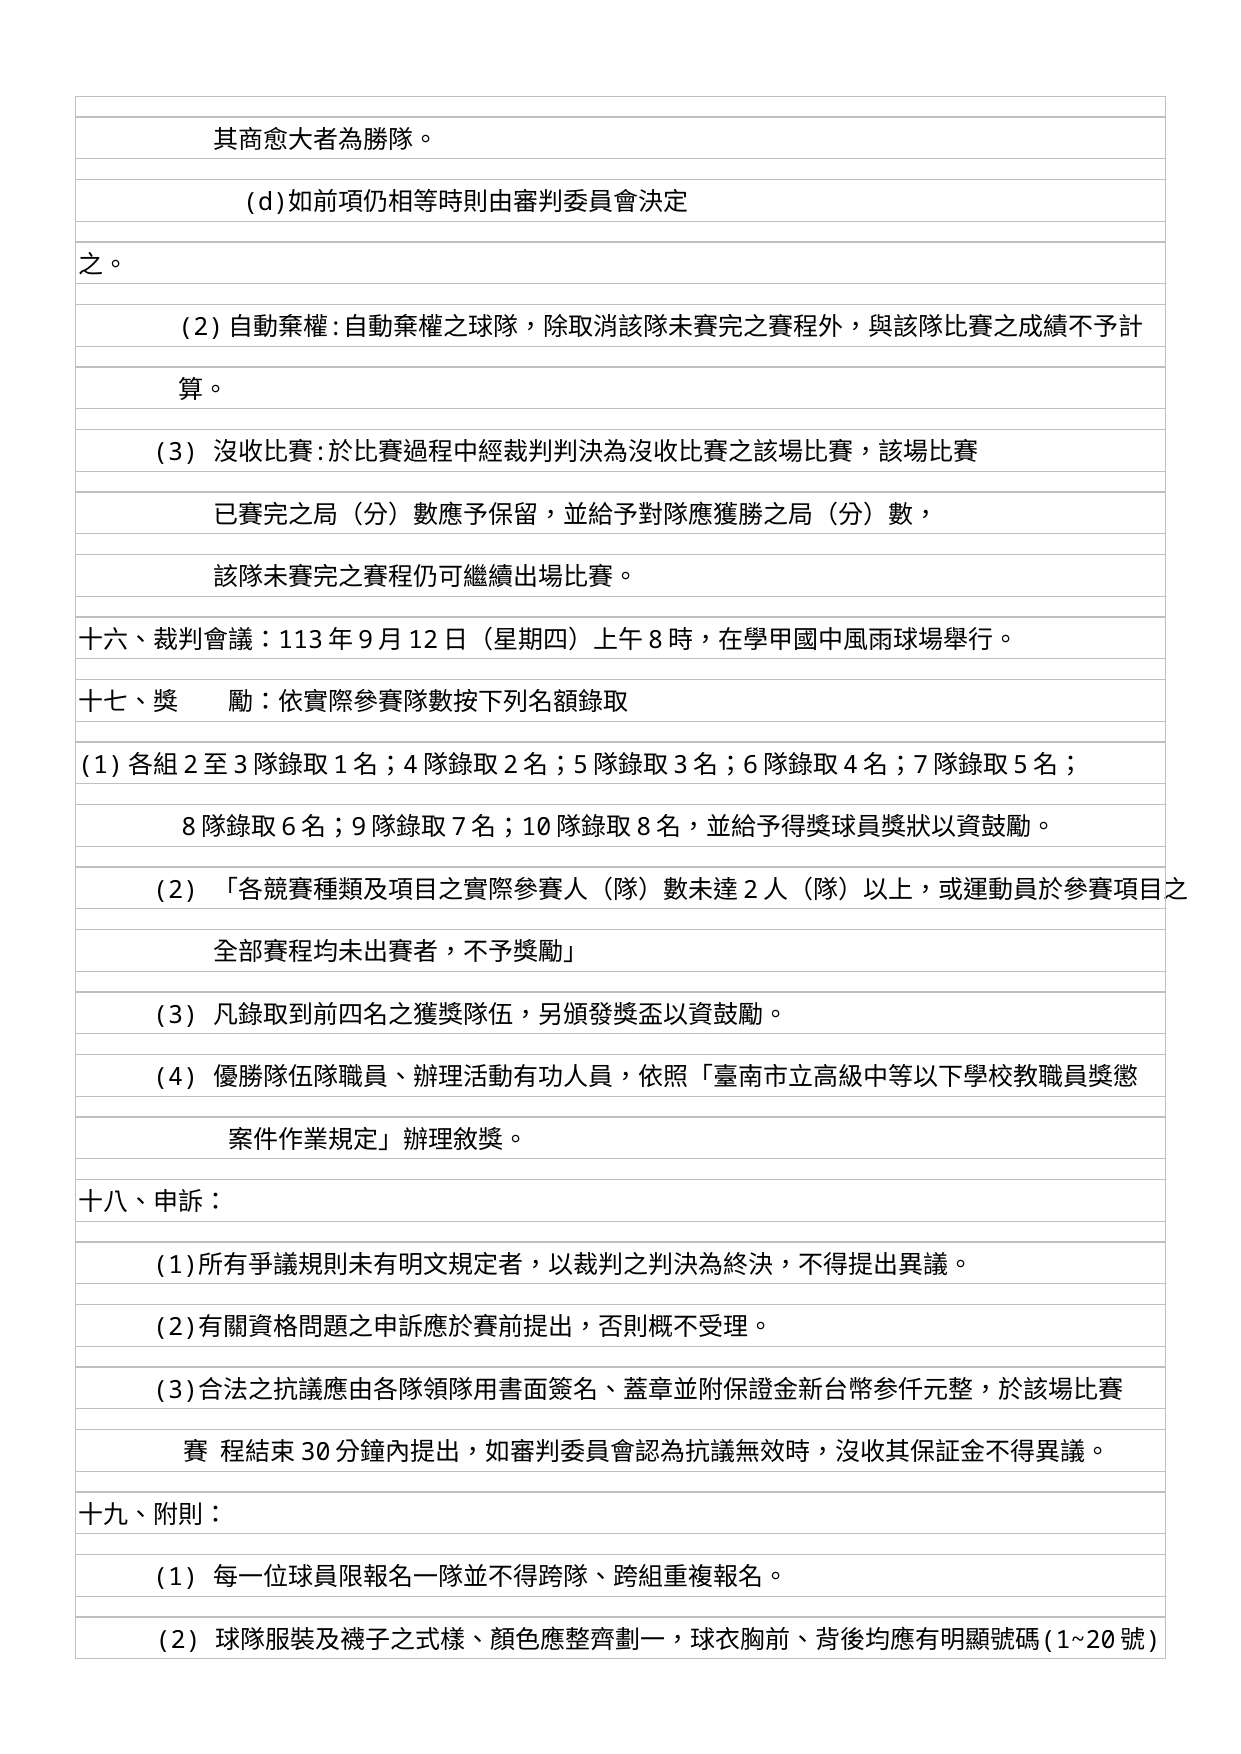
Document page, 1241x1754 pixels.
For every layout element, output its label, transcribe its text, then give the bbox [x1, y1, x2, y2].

table_cell [76, 222, 741, 241]
table_cell [346, 1180, 481, 1221]
table_cell [741, 1097, 866, 1116]
table_cell [76, 1597, 1165, 1616]
table_cell [76, 472, 1153, 491]
table_cell 全部賽程均未出賽者，不予獎勵」 [76, 930, 636, 971]
table_cell [741, 222, 866, 241]
table_cell 其商愈大者為勝隊。 [211, 118, 481, 158]
table_cell (1) 每一位球員限報名一隊並不得跨隊、跨組重複報名。 [76, 1555, 866, 1596]
table_cell 賽 程結束30分鐘內提出，如審判委員會認為抗議無效時，沒收其保証金不得異議。 [76, 1430, 1165, 1471]
table_cell 自動棄權:自動棄權之球隊，除取消該隊未賽完之賽程外，與該隊比賽之成績不予計算。 [76, 368, 1153, 408]
table_cell [741, 1118, 866, 1158]
table_cell [1166, 1346, 1240, 1408]
table_cell [636, 909, 741, 929]
table_cell [866, 1284, 1153, 1304]
table_cell [76, 1034, 1165, 1054]
table_cell [1166, 658, 1240, 721]
table_cell [866, 159, 1153, 179]
table_cell 已賽完之局（分）數應予保留，並給予對隊應獲勝之局（分）數， [76, 493, 1153, 533]
table_cell (2) 「各競賽種類及項目之實際參賽人（隊）數未達2人（隊）以上，或運動員於參賽項目之 [1166, 846, 1240, 908]
table_cell [1166, 908, 1240, 971]
table_cell [1166, 971, 1240, 1033]
table_cell [1153, 1534, 1165, 1554]
table_cell [1153, 1472, 1165, 1491]
table_cell (d)如前項仍相等時則由審判委員會決定 [76, 180, 741, 221]
table_cell [741, 159, 866, 179]
table_cell [76, 1347, 1165, 1366]
table_cell 十七、獎 勵：依實際參賽隊數按下列名額錄取 [76, 680, 741, 721]
table_cell [1153, 1180, 1165, 1221]
table_cell [741, 1159, 866, 1179]
table_cell [741, 243, 866, 283]
table_cell [1166, 1533, 1240, 1596]
table_cell [866, 1305, 1153, 1346]
table_cell [1166, 1158, 1240, 1221]
table_cell [1153, 555, 1165, 596]
table_cell [76, 659, 741, 679]
table_cell (3)合法之抗議應由各隊領隊用書面簽名、蓋章並附保證金新台幣参仟元整，於該場比賽 [76, 1368, 1165, 1408]
table_cell [76, 1284, 866, 1304]
table_cell [866, 930, 1153, 971]
table_cell [741, 555, 866, 596]
table_cell [866, 243, 1153, 283]
table_cell [76, 1534, 866, 1554]
table_cell [1166, 1283, 1240, 1346]
table_cell [866, 97, 1153, 116]
table_cell [866, 659, 1153, 679]
table_cell [76, 159, 741, 179]
table_cell [1153, 909, 1165, 929]
table_cell [1153, 97, 1165, 116]
table_cell [1153, 1159, 1165, 1179]
table_cell [866, 555, 1153, 596]
table_cell [741, 1180, 866, 1221]
table_cell [1153, 180, 1165, 221]
table_cell 十六、裁判會議：113年9月12日（星期四）上午8時，在學甲國中風雨球場舉行。 [76, 618, 1165, 658]
table_cell [1153, 493, 1165, 533]
table_cell [481, 1472, 636, 1491]
table_cell [76, 972, 1165, 991]
table_cell 該隊未賽完之賽程仍可繼續出場比賽。 [76, 555, 741, 596]
table_cell [741, 1472, 866, 1491]
table_cell [636, 1097, 741, 1116]
table_cell [211, 97, 481, 116]
table_cell [1153, 347, 1165, 366]
table_cell [481, 1180, 636, 1221]
table_cell [346, 1159, 481, 1179]
table_cell [76, 534, 741, 554]
table_cell [866, 1534, 1153, 1554]
table_cell [1166, 533, 1240, 596]
table_cell [76, 1409, 1165, 1429]
table_cell [636, 1180, 741, 1221]
table_cell [1153, 1493, 1165, 1533]
table_cell [866, 180, 1153, 221]
table_cell [866, 1118, 1153, 1158]
table_cell [1166, 283, 1240, 408]
table_cell [866, 909, 1153, 929]
table_cell [76, 1097, 636, 1116]
table_cell [1166, 1096, 1240, 1158]
table_cell [1153, 284, 1165, 304]
table_cell [1153, 1305, 1165, 1346]
table_cell [741, 930, 866, 971]
table_cell [1153, 472, 1165, 491]
table_cell [1153, 1555, 1165, 1596]
table_cell [481, 97, 636, 116]
table_cell [1153, 659, 1165, 679]
table_cell [1153, 368, 1165, 408]
table_cell [866, 222, 1153, 241]
table_cell 十八、申訴： [76, 1180, 346, 1221]
table_cell 案件作業規定」辦理敘獎。 [76, 1118, 636, 1158]
table_cell [1166, 1221, 1240, 1283]
table_cell [636, 1472, 741, 1491]
table_cell [741, 680, 866, 721]
table_cell (4) 優勝隊伍隊職員、辦理活動有功人員，依照「臺南市立高級中等以下學校教職員獎懲 [76, 1055, 1165, 1096]
table_cell [1153, 1118, 1165, 1158]
table_cell 十九、附則： [76, 1493, 346, 1533]
table_cell [741, 1493, 866, 1533]
table_cell [866, 118, 1153, 158]
table_cell [1166, 1408, 1240, 1471]
table_cell [866, 1159, 1153, 1179]
table_cell 自動棄權:自動棄權之球隊，除取消該隊未賽完之賽程外，與該隊比賽之成績不予計算。 [76, 347, 1153, 366]
table_cell [741, 659, 866, 679]
table_cell [1166, 1596, 1240, 1658]
table_cell [1153, 222, 1165, 241]
table_cell [866, 534, 1153, 554]
table_cell (3) 凡錄取到前四名之獲獎隊伍，另頒發獎盃以資鼓勵。 [76, 993, 1165, 1033]
table_cell 8隊錄取6名；9隊錄取7名；10隊錄取8名，並給予得獎球員獎狀以資鼓勵。 [76, 805, 1165, 846]
table_cell [481, 1493, 636, 1533]
table_cell [1166, 96, 1240, 158]
table_cell 自動棄權:自動棄權之球隊，除取消該隊未賽完之賽程外，與該隊比賽之成績不予計算。 [76, 305, 1153, 346]
table_cell 自動棄權:自動棄權之球隊，除取消該隊未賽完之賽程外，與該隊比賽之成績不予計算。 [76, 284, 1153, 304]
table_cell [866, 680, 1153, 721]
table_cell (2) 球隊服裝及襪子之式樣、顏色應整齊劃一，球衣胸前、背後均應有明顯號碼(1~20號) [76, 1618, 1165, 1658]
table_cell [636, 97, 741, 116]
table_cell [1153, 159, 1165, 179]
table_cell (2) 「各競賽種類及項目之實際參賽人（隊）數未達2人（隊）以上，或運動員於參賽項目之 [76, 868, 1165, 908]
table_cell [346, 1493, 481, 1533]
table_cell [76, 1222, 1165, 1241]
table_cell [636, 1118, 741, 1158]
table_cell [636, 1159, 741, 1179]
table_cell [76, 909, 636, 929]
table_cell [1166, 1471, 1240, 1533]
table_cell [741, 97, 866, 116]
table_cell [76, 1159, 346, 1179]
table_cell (1)所有爭議規則未有明文規定者，以裁判之判決為終決，不得提出異議。 [76, 1243, 1165, 1283]
table_cell [481, 118, 636, 158]
table_cell [76, 118, 211, 158]
table_cell [741, 118, 866, 158]
table_cell [636, 930, 741, 971]
table_cell [866, 1180, 1153, 1221]
table_cell [636, 118, 741, 158]
table_cell [1166, 408, 1240, 471]
table_cell [1153, 305, 1165, 346]
table_cell [1153, 680, 1165, 721]
table_cell 各組2至3隊錄取1名；4隊錄取2名；5隊錄取3名；6隊錄取4名；7隊錄取5名； [76, 743, 1165, 783]
table_cell (3) 沒收比賽:於比賽過程中經裁判判決為沒收比賽之該場比賽，該場比賽 [76, 430, 1165, 471]
table_cell 之。 [76, 243, 741, 283]
table_cell [1153, 243, 1165, 283]
table_cell [1166, 596, 1240, 658]
table_cell [76, 409, 1165, 429]
table_cell [76, 784, 1165, 804]
table_cell [741, 909, 866, 929]
table_cell [1166, 158, 1240, 283]
table_cell [1166, 721, 1240, 846]
table_cell [1153, 1284, 1165, 1304]
table_cell [866, 1555, 1153, 1596]
table_cell (2) 「各競賽種類及項目之實際參賽人（隊）數未達2人（隊）以上，或運動員於參賽項目之 [76, 847, 1165, 866]
table_cell [1166, 1033, 1240, 1096]
table_cell [741, 180, 866, 221]
table_cell [741, 534, 866, 554]
table_cell [866, 1097, 1153, 1116]
table_cell [76, 1472, 346, 1491]
table_cell [866, 1472, 1153, 1491]
table_cell (2)有關資格問題之申訴應於賽前提出，否則概不受理。 [76, 1305, 866, 1346]
table_cell [1166, 471, 1240, 533]
table_cell [76, 97, 211, 116]
table_cell [1153, 1097, 1165, 1116]
table_cell [636, 1493, 741, 1533]
table_cell [481, 1159, 636, 1179]
table_cell [866, 1493, 1153, 1533]
table_cell [346, 1472, 481, 1491]
table_cell [1153, 534, 1165, 554]
table_cell [1153, 118, 1165, 158]
table_cell [76, 597, 1165, 616]
table_cell [76, 722, 1165, 741]
table_cell [1153, 930, 1165, 971]
